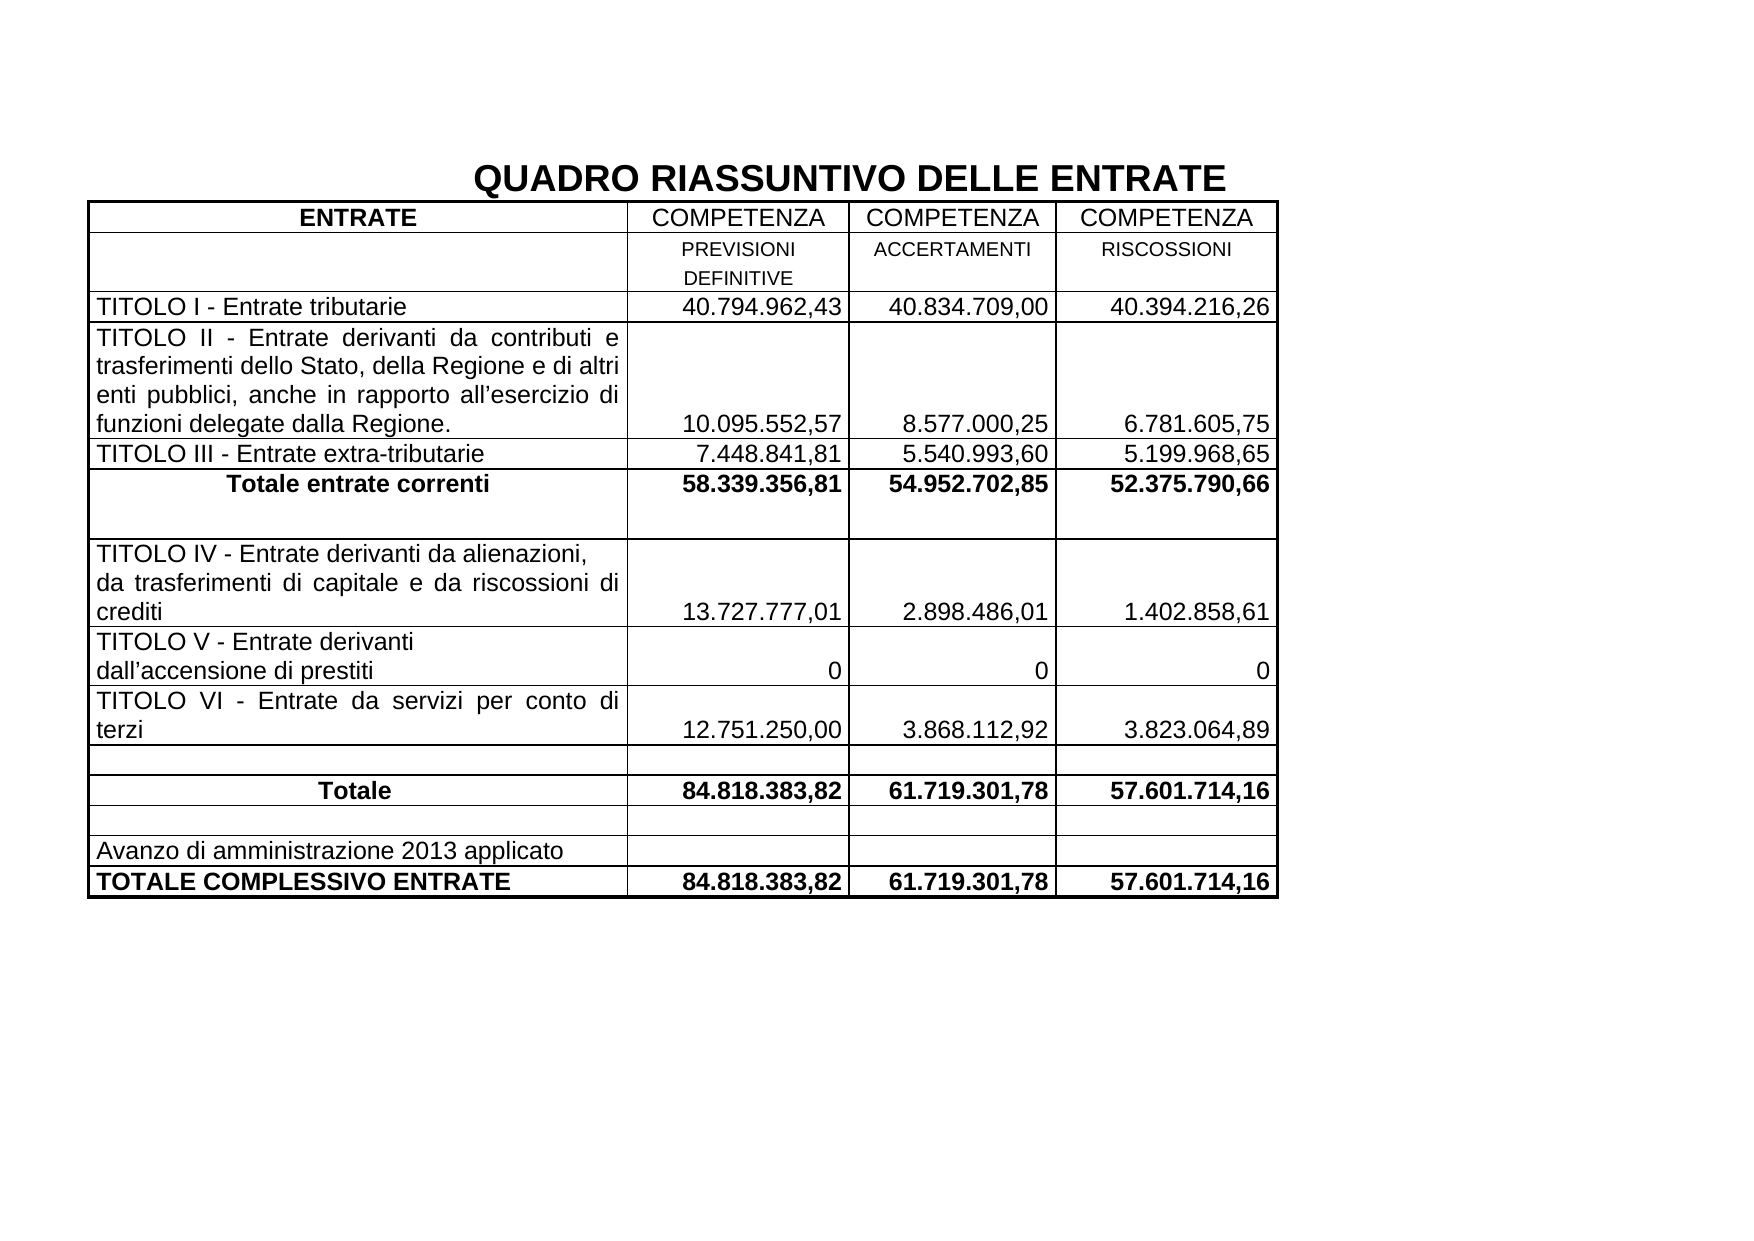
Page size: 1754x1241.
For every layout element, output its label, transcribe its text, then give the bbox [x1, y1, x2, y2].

table_cell 40.834.709,00 [850, 292, 1055, 321]
table_cell [628, 746, 848, 774]
table_cell TOTALE COMPLESSIVO ENTRATE [90, 867, 627, 895]
table_cell [90, 806, 627, 835]
table_cell 54.952.702,85 [850, 470, 1055, 538]
table_cell [1057, 746, 1276, 774]
table_cell Avanzo di amministrazione 2013 applicato [90, 836, 627, 865]
table_cell 40.794.962,43 [628, 292, 848, 321]
table_cell 84.818.383,82 [628, 867, 848, 895]
table_cell 61.719.301,78 [850, 776, 1055, 804]
table_cell 12.751.250,00 [628, 686, 848, 744]
table_cell 57.601.714,16 [1057, 867, 1276, 895]
table_cell 84.818.383,82 [628, 776, 848, 804]
table_cell previsioni definitive [628, 233, 848, 291]
table_cell 0 [628, 627, 848, 685]
table_cell 52.375.790,66 [1057, 470, 1276, 538]
table_cell [90, 233, 627, 291]
text QUADRO RIASSUNTIVO DELLE ENTRATE [89, 157, 1665, 200]
table_cell [1057, 836, 1276, 865]
table_cell [850, 746, 1055, 774]
table_cell 6.781.605,75 [1057, 323, 1276, 437]
table_cell 3.868.112,92 [850, 686, 1055, 744]
table_header COMPETENZA [628, 203, 848, 232]
table_header ENTRATE [90, 203, 627, 232]
table_cell 0 [850, 627, 1055, 685]
table_cell Totale entrate correnti [90, 470, 627, 538]
table_cell 40.394.216,26 [1057, 292, 1276, 321]
table_cell TITOLO I - Entrate tributarie [90, 292, 627, 321]
table_cell [628, 836, 848, 865]
table_cell Totale [90, 776, 627, 804]
table_cell 2.898.486,01 [850, 540, 1055, 626]
table_cell TITOLO V - Entrate derivanti dall’accensione di prestiti [90, 627, 627, 685]
table_cell riscossioni [1057, 233, 1276, 291]
table_header COMPETENZA [1057, 203, 1276, 232]
table_cell 13.727.777,01 [628, 540, 848, 626]
table_cell 5.199.968,65 [1057, 439, 1276, 468]
table_cell 5.540.993,60 [850, 439, 1055, 468]
table_header COMPETENZA [850, 203, 1055, 232]
table_cell 0 [1057, 627, 1276, 685]
table_cell [628, 806, 848, 835]
table_cell 1.402.858,61 [1057, 540, 1276, 626]
table_cell TITOLO VI - Entrate da servizi per conto di terzi [90, 686, 627, 744]
table_cell 58.339.356,81 [628, 470, 848, 538]
table_cell accertamenti [850, 233, 1055, 291]
table_cell TITOLO IV - Entrate derivanti da alienazioni, da trasferimenti di capitale e da riscossioni di crediti [90, 540, 627, 626]
table_cell [850, 806, 1055, 835]
table_cell [1057, 806, 1276, 835]
table_cell 61.719.301,78 [850, 867, 1055, 895]
table_cell 7.448.841,81 [628, 439, 848, 468]
table_cell 10.095.552,57 [628, 323, 848, 437]
table_cell [850, 836, 1055, 865]
table_cell 57.601.714,16 [1057, 776, 1276, 804]
table_cell [90, 746, 627, 774]
table_cell 8.577.000,25 [850, 323, 1055, 437]
table_cell 3.823.064,89 [1057, 686, 1276, 744]
table_cell TITOLO II - Entrate derivanti da contributi e trasferimenti dello Stato, della Regione e di altri enti pubblici, anche in rapporto all’esercizio di funzioni delegate dalla Regione. [90, 323, 627, 437]
table_cell TITOLO III - Entrate extra-tributarie [90, 439, 627, 468]
